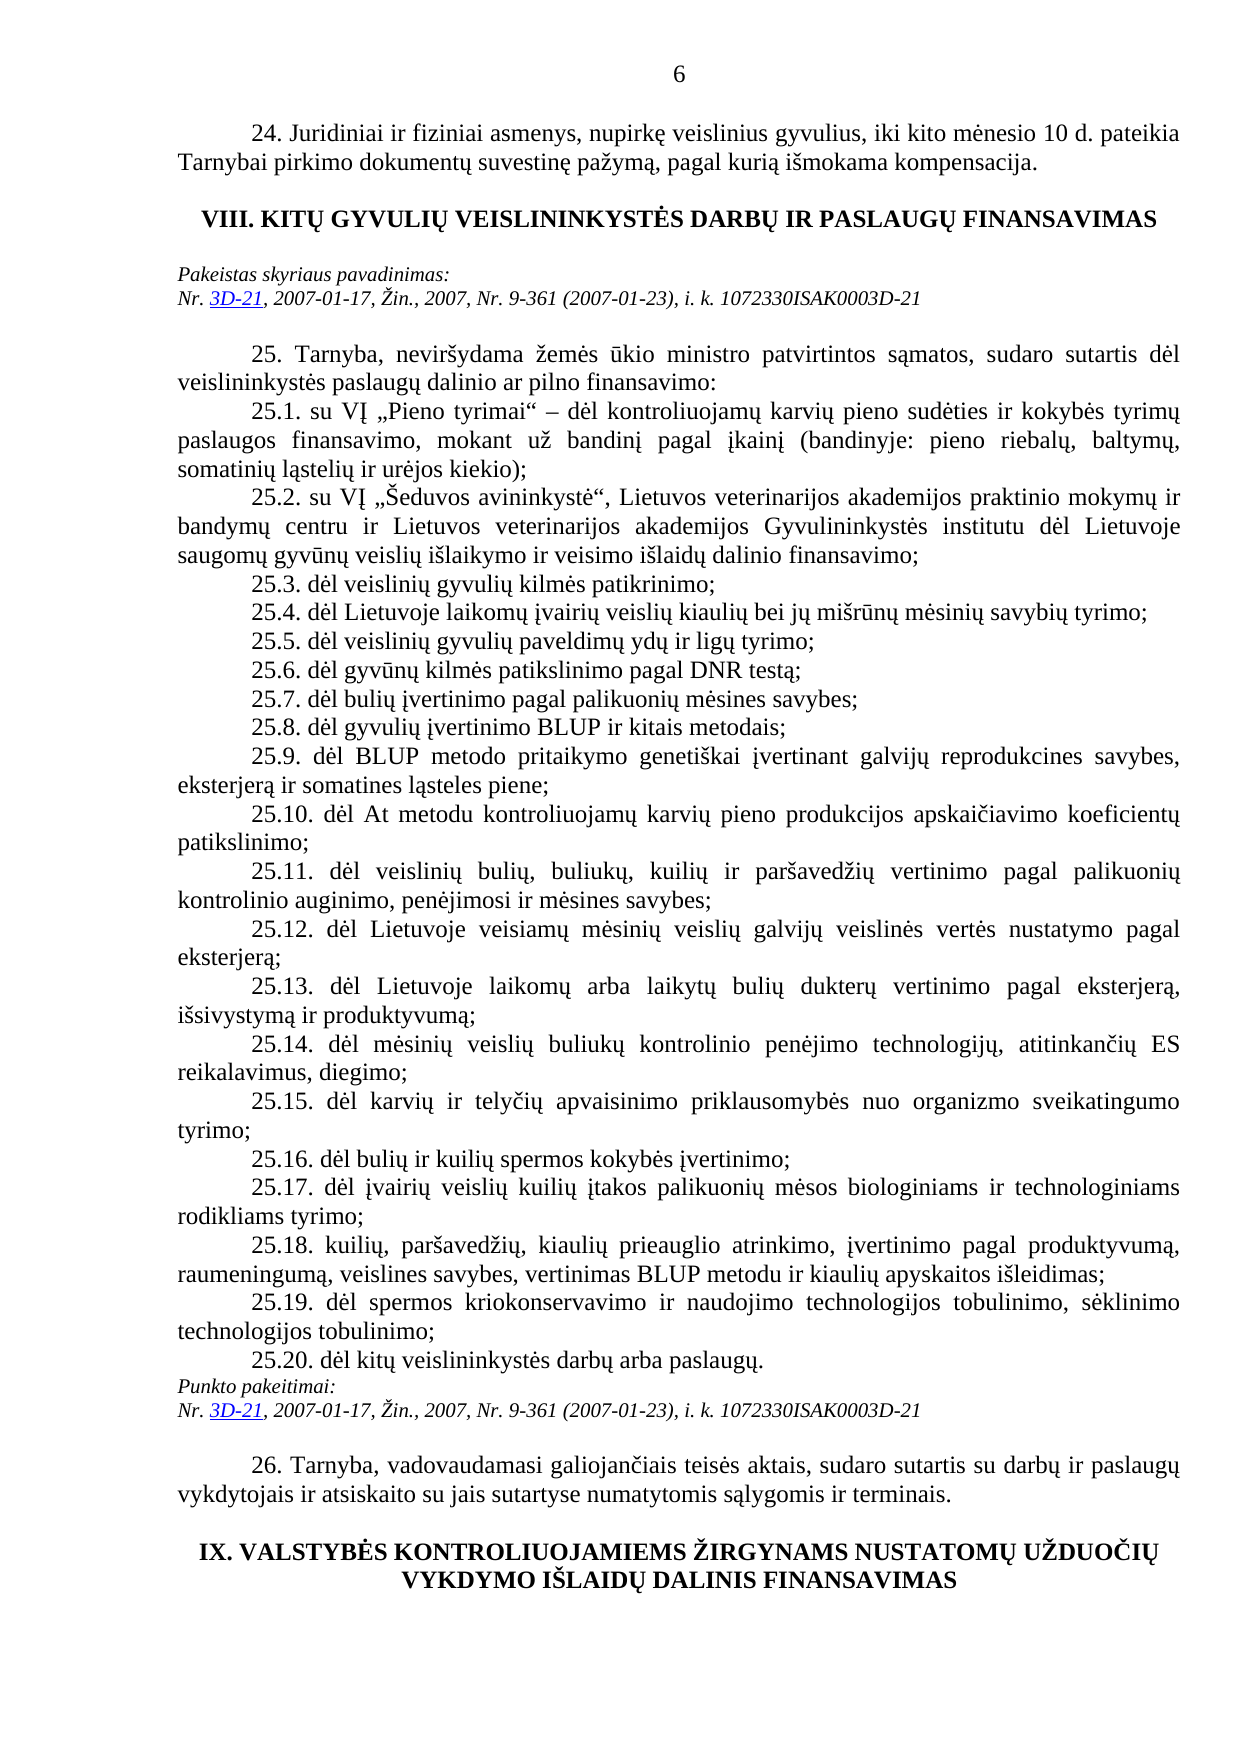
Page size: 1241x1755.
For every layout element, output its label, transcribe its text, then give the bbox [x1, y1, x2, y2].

text 25.16. dėl bulių ir kuilių spermos kokybės įvertinimo; [177, 1144, 1181, 1172]
text 25.18. kuilių, paršavedžių, kiaulių prieauglio atrinkimo, įvertinimo pagal produktyvumą, raumeningumą, veislines savybes, vertinimas BLUP metodu ir kiaulių apyskaitos išleidimas; [177, 1230, 1181, 1287]
text 25.17. dėl įvairių veislių kuilių įtakos palikuonių mėsos biologiniams ir technologiniams rodikliams tyrimo; [177, 1172, 1181, 1230]
text 25.15. dėl karvių ir telyčių apvaisinimo priklausomybės nuo organizmo sveikatingumo tyrimo; [177, 1086, 1181, 1144]
text 25.11. dėl veislinių bulių, buliukų, kuilių ir paršavedžių vertinimo pagal palikuonių kontrolinio auginimo, penėjimosi ir mėsines savybes; [177, 856, 1181, 914]
text 25.5. dėl veislinių gyvulių paveldimų ydų ir ligų tyrimo; [177, 626, 1181, 655]
text IX. VALSTYBĖS KONTROLIUOJAMIEMS ŽIRGYNAMS NUSTATOMŲ UŽDUOČIŲ VYKDYMO IŠLAIDŲ DALINIS FINANSAVIMAS [177, 1537, 1181, 1594]
text 25.3. dėl veislinių gyvulių kilmės patikrinimo; [177, 569, 1181, 597]
text VIII. KITŲ GYVULIŲ VEISLININKYSTĖS DARBŲ IR PASLAUGŲ FINANSAVIMAS [177, 204, 1181, 233]
text Nr. 3D-21, 2007-01-17, Žin., 2007, Nr. 9-361 (2007-01-23), i. k. 1072330ISAK0003D-21 [177, 1398, 1181, 1422]
text Nr. 3D-21, 2007-01-17, Žin., 2007, Nr. 9-361 (2007-01-23), i. k. 1072330ISAK0003D-21 [177, 286, 1181, 310]
text 25.7. dėl bulių įvertinimo pagal palikuonių mėsines savybes; [177, 684, 1181, 712]
text Punkto pakeitimai: [177, 1374, 1181, 1398]
text 25.8. dėl gyvulių įvertinimo BLUP ir kitais metodais; [177, 712, 1181, 741]
text 25.2. su VĮ „Šeduvos avininkystė“, Lietuvos veterinarijos akademijos praktinio mokymų ir bandymų centru ir Lietuvos veterinarijos akademijos Gyvulininkystės institutu dėl Lietuvoje saugomų gyvūnų veislių išlaikymo ir veisimo išlaidų dalinio finansavimo; [177, 482, 1181, 569]
text 25.19. dėl spermos kriokonservavimo ir naudojimo technologijos tobulinimo, sėklinimo technologijos tobulinimo; [177, 1287, 1181, 1345]
text 25.10. dėl At metodu kontroliuojamų karvių pieno produkcijos apskaičiavimo koeficientų patikslinimo; [177, 799, 1181, 856]
text 25.1. su VĮ „Pieno tyrimai“ – dėl kontroliuojamų karvių pieno sudėties ir kokybės tyrimų paslaugos finansavimo, mokant už bandinį pagal įkainį (bandinyje: pieno riebalų, baltymų, somatinių ląstelių ir urėjos kiekio); [177, 396, 1181, 482]
text 25.14. dėl mėsinių veislių buliukų kontrolinio penėjimo technologijų, atitinkančių ES reikalavimus, diegimo; [177, 1029, 1181, 1086]
text 25.4. dėl Lietuvoje laikomų įvairių veislių kiaulių bei jų mišrūnų mėsinių savybių tyrimo; [177, 597, 1181, 626]
text 25.20. dėl kitų veislininkystės darbų arba paslaugų. [177, 1345, 1181, 1374]
text 25.13. dėl Lietuvoje laikomų arba laikytų bulių dukterų vertinimo pagal eksterjerą, išsivystymą ir produktyvumą; [177, 971, 1181, 1029]
text 25.6. dėl gyvūnų kilmės patikslinimo pagal DNR testą; [177, 655, 1181, 684]
text Pakeistas skyriaus pavadinimas: [177, 262, 1181, 286]
text 25. Tarnyba, neviršydama žemės ūkio ministro patvirtintos sąmatos, sudaro sutartis dėl veislininkystės paslaugų dalinio ar pilno finansavimo: [177, 339, 1181, 396]
text 25.9. dėl BLUP metodo pritaikymo genetiškai įvertinant galvijų reprodukcines savybes, eksterjerą ir somatines ląsteles piene; [177, 741, 1181, 799]
text 26. Tarnyba, vadovaudamasi galiojančiais teisės aktais, sudaro sutartis su darbų ir paslaugų vykdytojais ir atsiskaito su jais sutartyse numatytomis sąlygomis ir terminais. [177, 1451, 1181, 1508]
text 25.12. dėl Lietuvoje veisiamų mėsinių veislių galvijų veislinės vertės nustatymo pagal eksterjerą; [177, 914, 1181, 971]
text 24. Juridiniai ir fiziniai asmenys, nupirkę veislinius gyvulius, iki kito mėnesio 10 d. pateikia Tarnybai pirkimo dokumentų suvestinę pažymą, pagal kurią išmokama kompensacija. [177, 118, 1181, 176]
